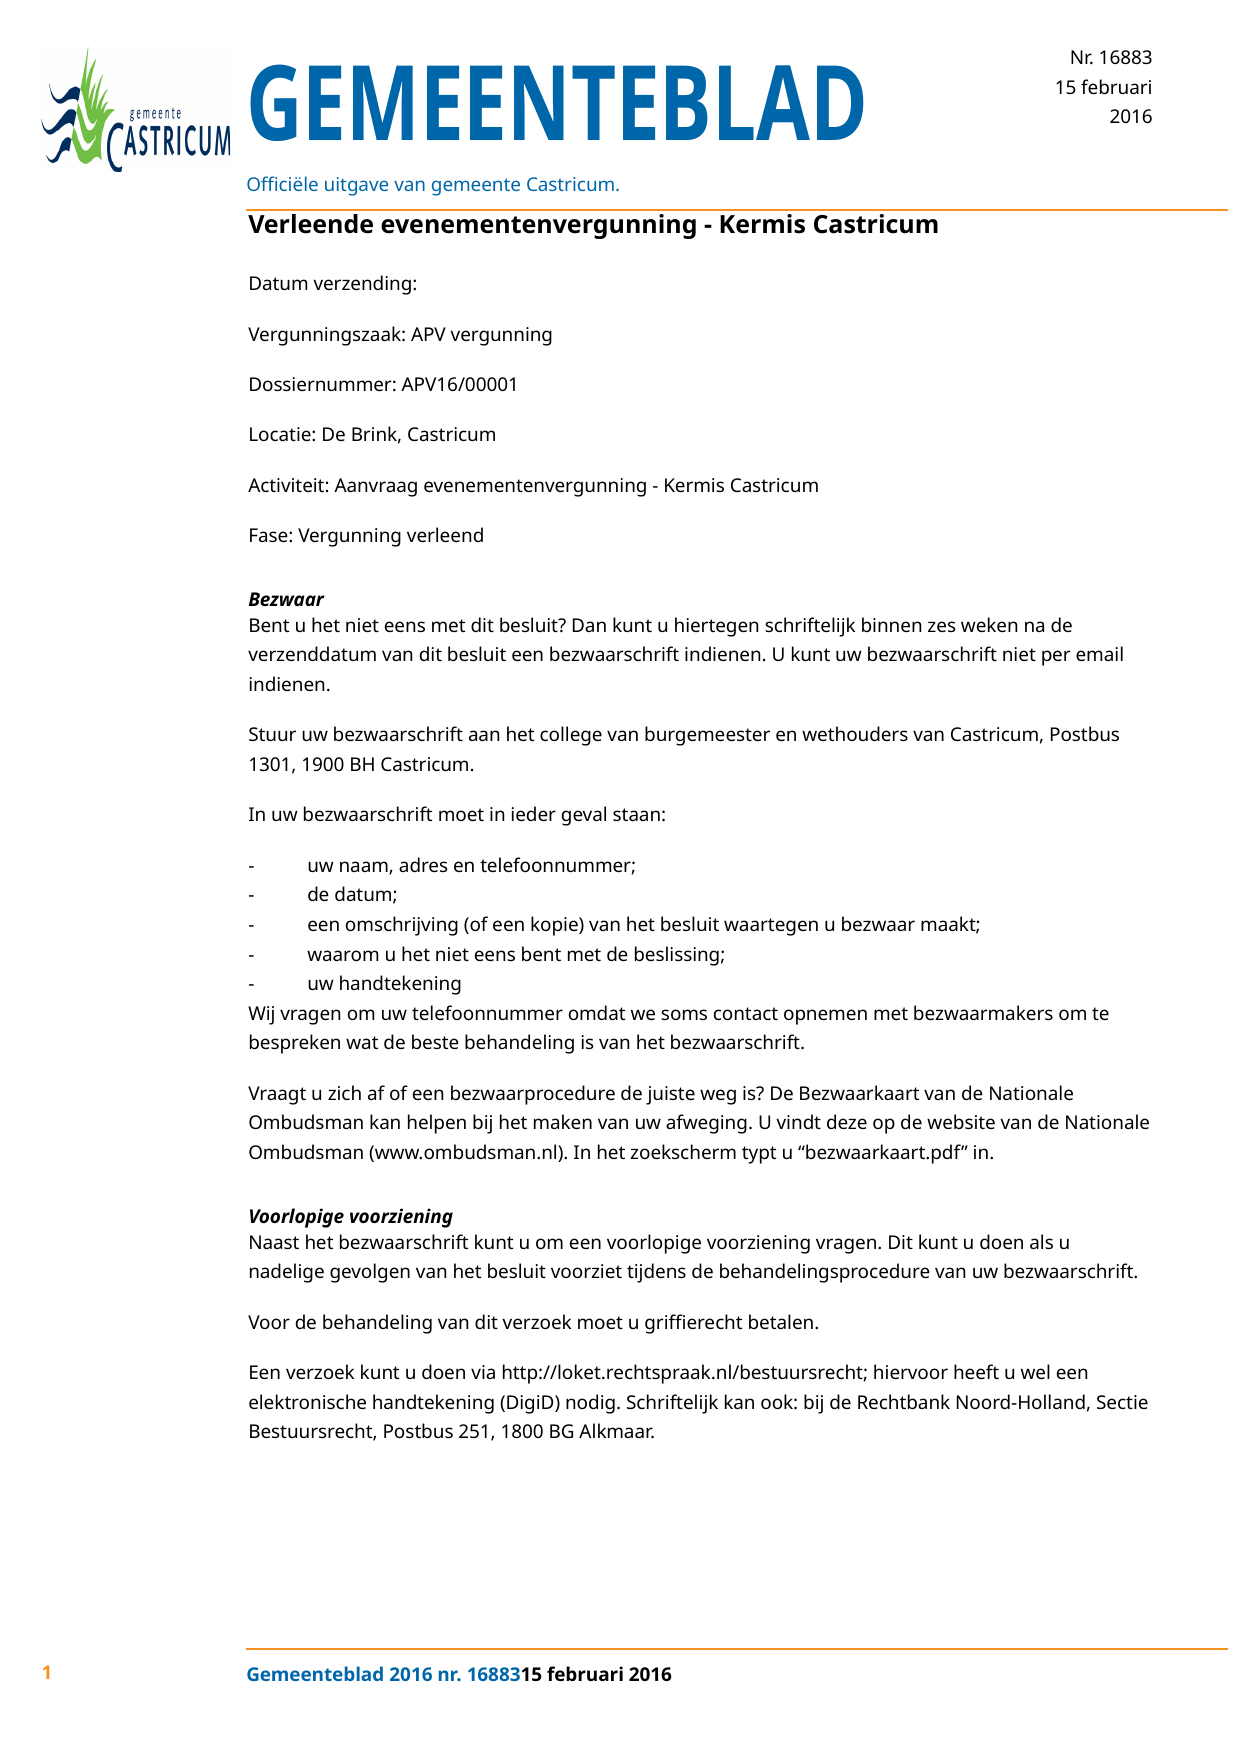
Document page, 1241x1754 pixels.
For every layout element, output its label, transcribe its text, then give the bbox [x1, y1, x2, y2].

text Naast het bezwaarschrift kunt u om een voorlopige voorziening vragen. Dit kunt u doen als u nadelige gevolgen van het besluit voorziet tijdens de behandelingsprocedure van uw bezwaarschrift. [248, 1229, 1152, 1284]
list uw naam, adres en telefoonnummer; [248, 852, 1152, 878]
text Fase: Vergunning verleend [248, 522, 1152, 548]
text Bent u het niet eens met dit besluit? Dan kunt u hiertegen schriftelijk binnen zes weken na de verzenddatum van dit besluit een bezwaarschrift indienen. U kunt uw bezwaarschrift niet per email indienen. [248, 612, 1152, 697]
text Wij vragen om uw telefoonnummer omdat we soms contact opnemen met bezwaarmakers om te bespreken wat de beste behandeling is van het bezwaarschrift. [248, 1000, 1152, 1055]
list uw handtekening [248, 970, 1152, 996]
text Een verzoek kunt u doen via http://loket.rechtspraak.nl/bestuursrecht; hiervoor heeft u wel een elektronische handtekening (DigiD) nodig. Schriftelijk kan ook: bij de Rechtbank Noord-Holland, Sectie Bestuursrecht, Postbus 251, 1800 BG Alkmaar. [248, 1359, 1152, 1444]
list de datum; [248, 882, 1152, 907]
text Activiteit: Aanvraag evenementenvergunning - Kermis Castricum [248, 472, 1152, 498]
picture [41, 47, 231, 172]
text Verleende evenementenvergunning - Kermis Castricum [248, 211, 1152, 241]
text Voorlopige voorziening [248, 1203, 1152, 1229]
text Bezwaar [248, 586, 1152, 612]
text Vraagt u zich af of een bezwaarprocedure de juiste weg is? De Bezwaarkaart van de Nationale Ombudsman kan helpen bij het maken van uw afweging. U vindt deze op de website van de Nationale Ombudsman (www.ombudsman.nl). In het zoekscherm typt u “bezwaarkaart.pdf” in. [248, 1080, 1152, 1165]
list waarom u het niet eens bent met de beslissing; [248, 941, 1152, 967]
text Locatie: De Brink, Castricum [248, 422, 1152, 447]
list een omschrijving (of een kopie) van het besluit waartegen u bezwaar maakt; [248, 911, 1152, 937]
text Voor de behandeling van dit verzoek moet u griffierecht betalen. [248, 1309, 1152, 1334]
text In uw bezwaarschrift moet in ieder geval staan: [248, 802, 1152, 827]
text Datum verzending: [248, 270, 1152, 296]
text Dossiernummer: APV16/00001 [248, 371, 1152, 397]
text Stuur uw bezwaarschrift aan het college van burgemeester en wethouders van Castricum, Postbus 1301, 1900 BH Castricum. [248, 722, 1152, 777]
text Vergunningszaak: APV vergunning [248, 321, 1152, 346]
